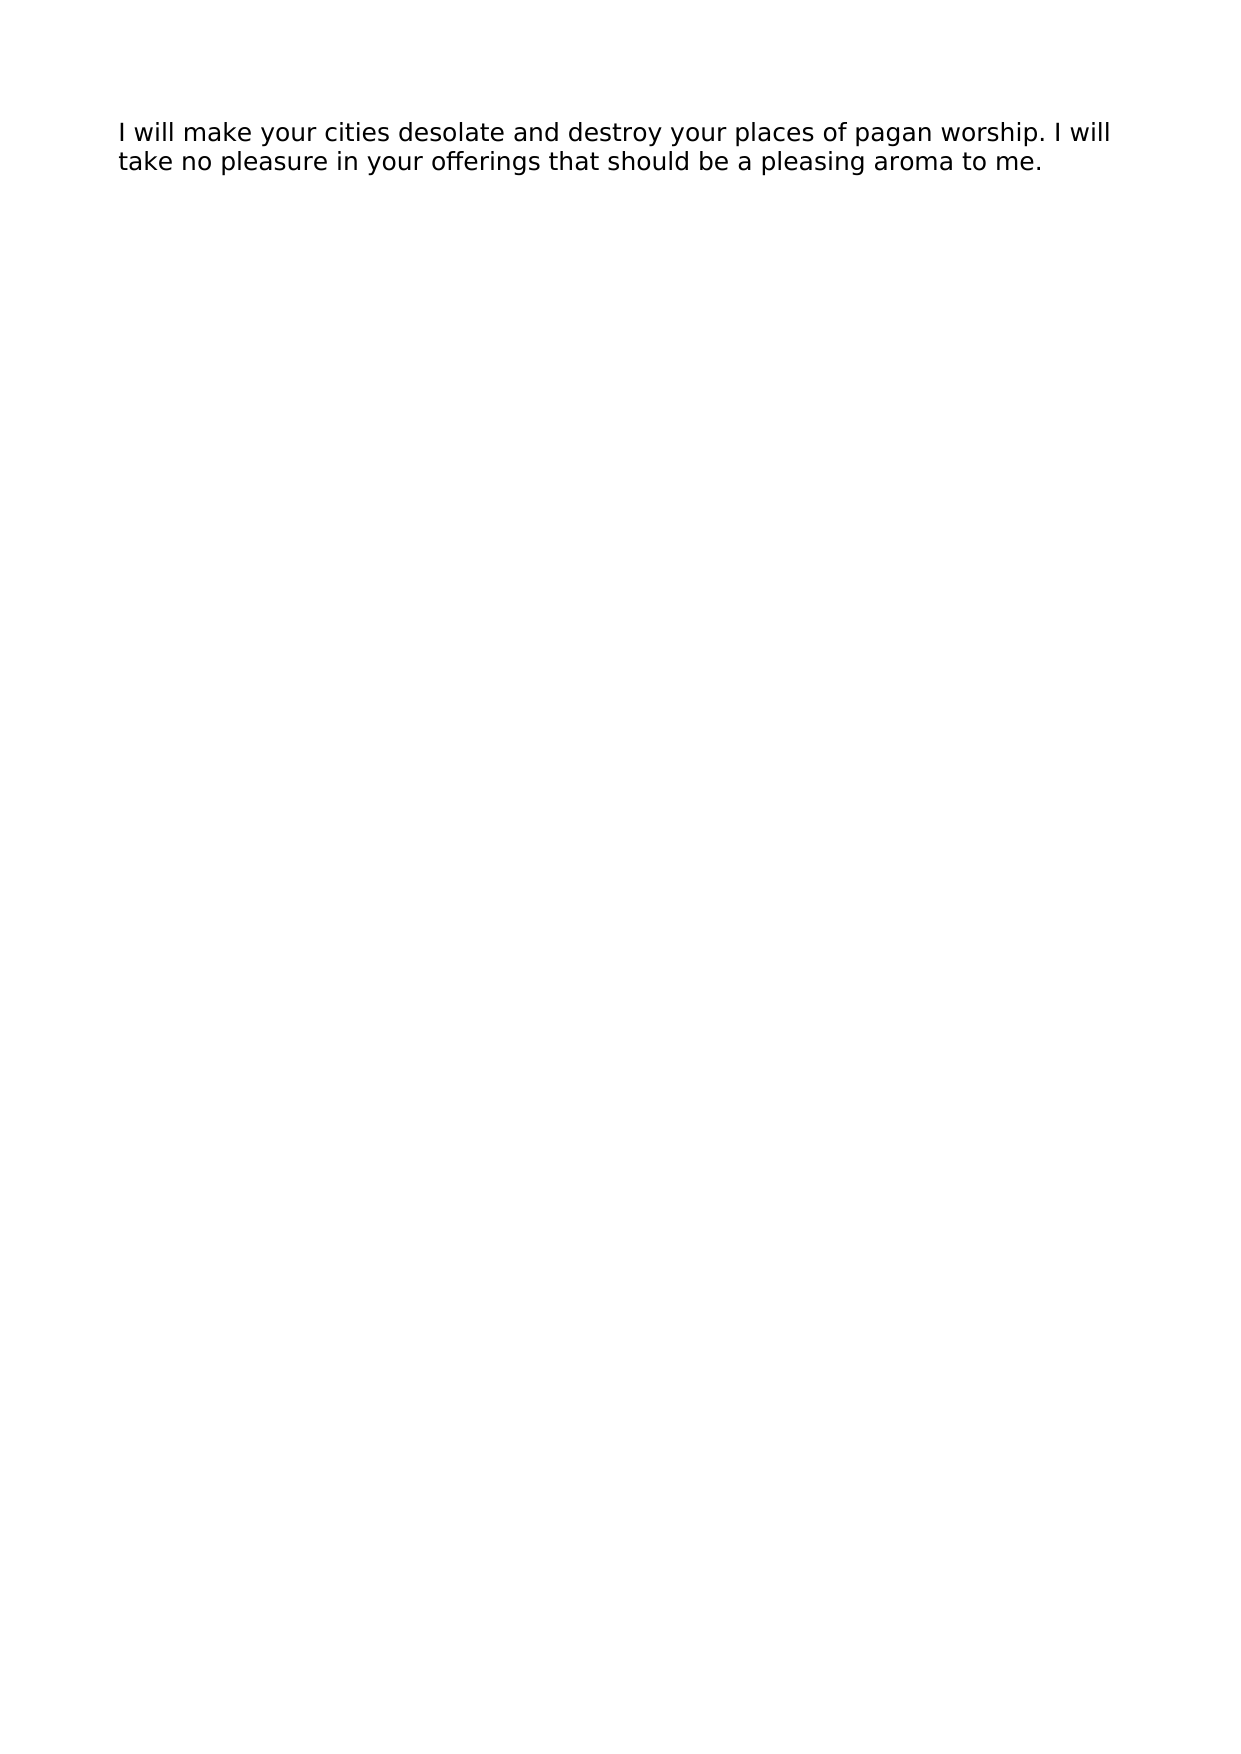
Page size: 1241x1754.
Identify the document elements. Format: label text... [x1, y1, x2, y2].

text I will make your cities desolate and destroy your places of pagan worship. I will take no pleasure in your offerings that should be a pleasing aroma to me. [118, 118, 1122, 176]
